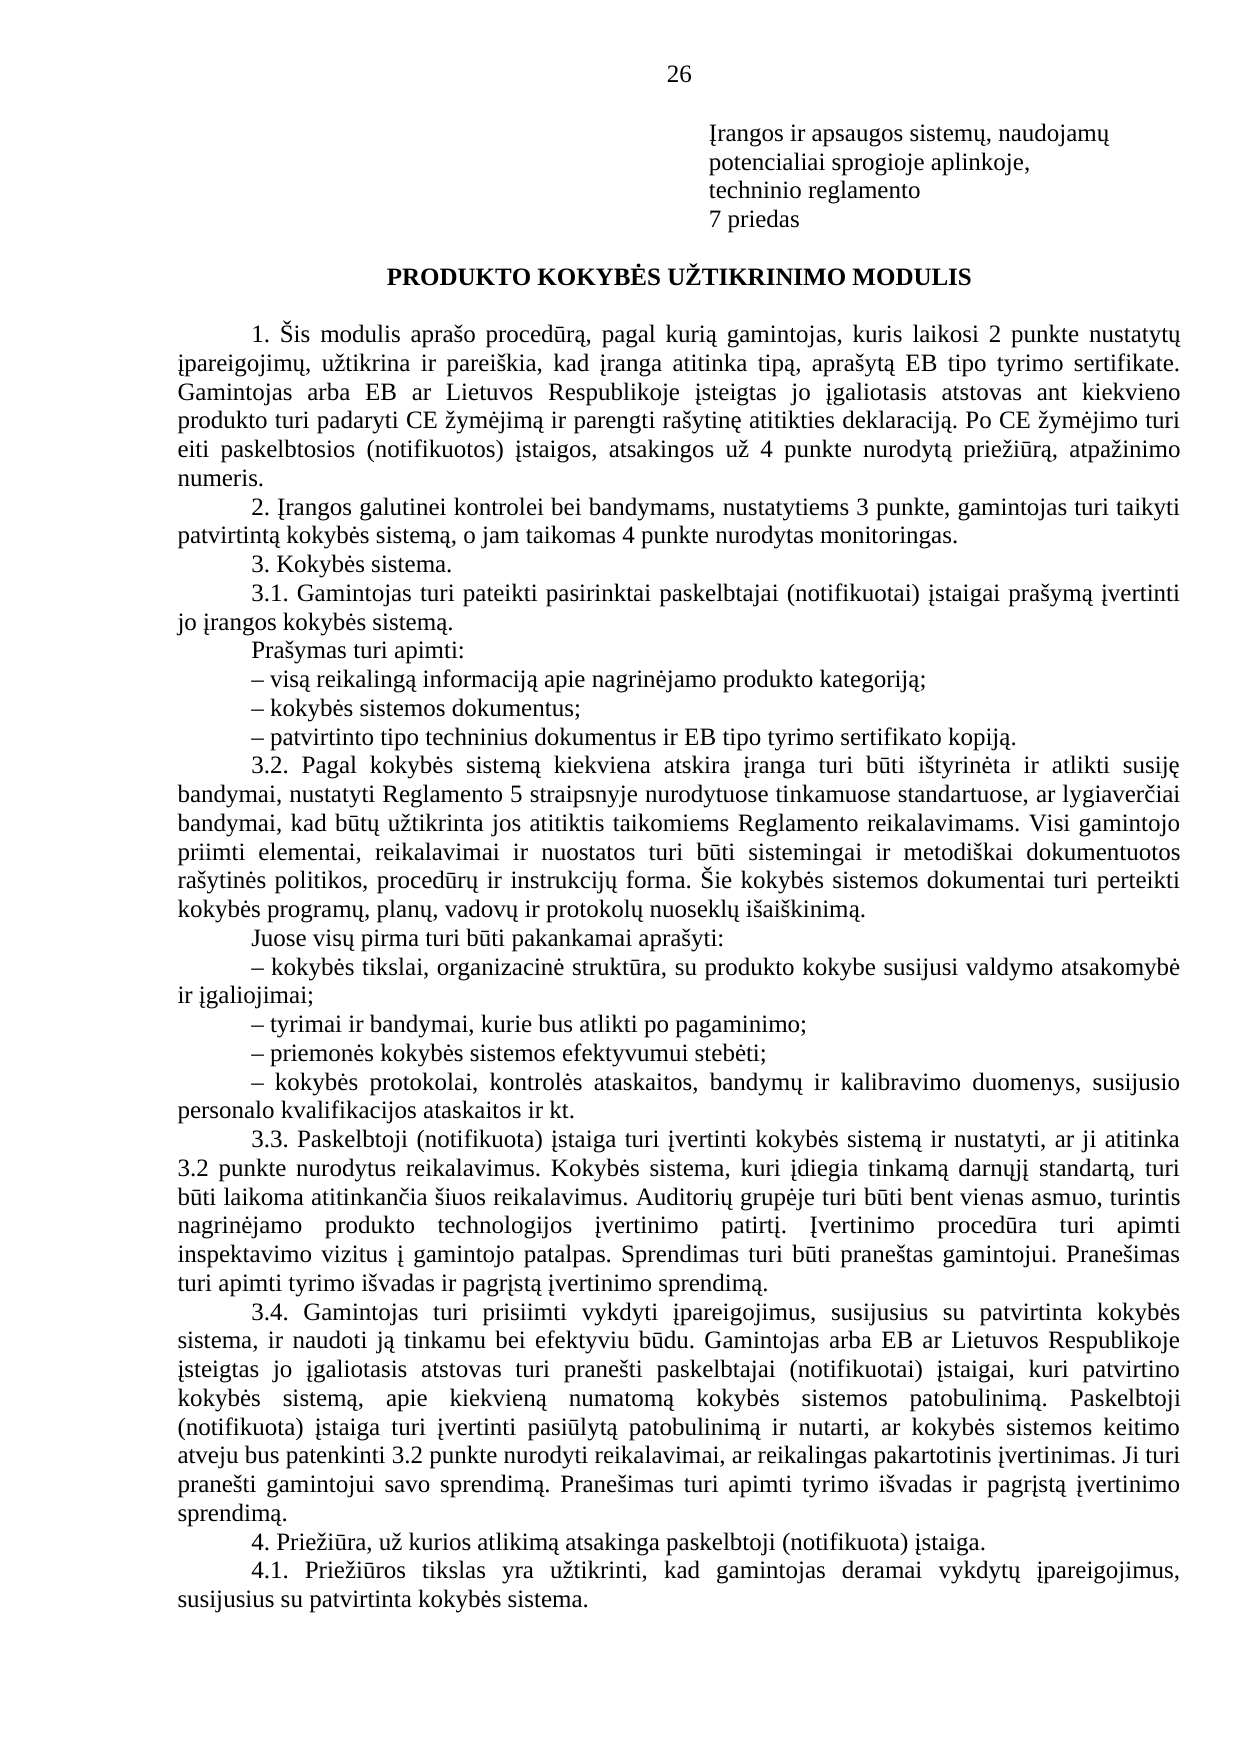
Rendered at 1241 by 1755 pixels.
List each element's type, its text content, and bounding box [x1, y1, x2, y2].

text potencialiai sprogioje aplinkoje, [177, 147, 1181, 176]
text 3.4. Gamintojas turi prisiimti vykdyti įpareigojimus, susijusius su patvirtinta kokybės sistema, ir naudoti ją tinkamu bei efektyviu būdu. Gamintojas arba EB ar Lietuvos Respublikoje įsteigtas jo įgaliotasis atstovas turi pranešti paskelbtajai (notifikuotai) įstaigai, kuri patvirtino kokybės sistemą, apie kiekvieną numatomą kokybės sistemos patobulinimą. Paskelbtoji (notifikuota) įstaiga turi įvertinti pasiūlytą patobulinimą ir nutarti, ar kokybės sistemos keitimo atveju bus patenkinti 3.2 punkte nurodyti reikalavimai, ar reikalingas pakartotinis įvertinimas. Ji turi pranešti gamintojui savo sprendimą. Pranešimas turi apimti tyrimo išvadas ir pagrįstą įvertinimo sprendimą. [177, 1297, 1181, 1527]
text – tyrimai ir bandymai, kurie bus atlikti po pagaminimo; [177, 1009, 1181, 1038]
text 1. Šis modulis aprašo procedūrą, pagal kurią gamintojas, kuris laikosi 2 punkte nustatytų įpareigojimų, užtikrina ir pareiškia, kad įranga atitinka tipą, aprašytą EB tipo tyrimo sertifikate. Gamintojas arba EB ar Lietuvos Respublikoje įsteigtas jo įgaliotasis atstovas ant kiekvieno produkto turi padaryti CE žymėjimą ir parengti rašytinę atitikties deklaraciją. Po CE žymėjimo turi eiti paskelbtosios (notifikuotos) įstaigos, atsakingos už 4 punkte nurodytą priežiūrą, atpažinimo numeris. [177, 319, 1181, 492]
text – visą reikalingą informaciją apie nagrinėjamo produkto kategoriją; [177, 664, 1181, 693]
text 2. Įrangos galutinei kontrolei bei bandymams, nustatytiems 3 punkte, gamintojas turi taikyti patvirtintą kokybės sistemą, o jam taikomas 4 punkte nurodytas monitoringas. [177, 492, 1181, 549]
text 3. Kokybės sistema. [177, 549, 1181, 578]
text Juose visų pirma turi būti pakankamai aprašyti: [177, 923, 1181, 952]
text – kokybės protokolai, kontrolės ataskaitos, bandymų ir kalibravimo duomenys, susijusio personalo kvalifikacijos ataskaitos ir kt. [177, 1067, 1181, 1124]
text PRODUKTO KOKYBĖS UŽTIKRINIMO MODULIS [177, 262, 1181, 291]
text – priemonės kokybės sistemos efektyvumui stebėti; [177, 1038, 1181, 1067]
text Prašymas turi apimti: [177, 636, 1181, 664]
text 3.2. Pagal kokybės sistemą kiekviena atskira įranga turi būti ištyrinėta ir atlikti susiję bandymai, nustatyti Reglamento 5 straipsnyje nurodytuose tinkamuose standartuose, ar lygiaverčiai bandymai, kad būtų užtikrinta jos atitiktis taikomiems Reglamento reikalavimams. Visi gamintojo priimti elementai, reikalavimai ir nuostatos turi būti sistemingai ir metodiškai dokumentuotos rašytinės politikos, procedūrų ir instrukcijų forma. Šie kokybės sistemos dokumentai turi perteikti kokybės programų, planų, vadovų ir protokolų nuoseklų išaiškinimą. [177, 751, 1181, 923]
text 4. Priežiūra, už kurios atlikimą atsakinga paskelbtoji (notifikuota) įstaiga. [177, 1527, 1181, 1556]
text – patvirtinto tipo techninius dokumentus ir EB tipo tyrimo sertifikato kopiją. [177, 722, 1181, 751]
text – kokybės tikslai, organizacinė struktūra, su produkto kokybe susijusi valdymo atsakomybė ir įgaliojimai; [177, 952, 1181, 1009]
text Įrangos ir apsaugos sistemų, naudojamų [709, 118, 1181, 147]
text 3.3. Paskelbtoji (notifikuota) įstaiga turi įvertinti kokybės sistemą ir nustatyti, ar ji atitinka 3.2 punkte nurodytus reikalavimus. Kokybės sistema, kuri įdiegia tinkamą darnųjį standartą, turi būti laikoma atitinkančia šiuos reikalavimus. Auditorių grupėje turi būti bent vienas asmuo, turintis nagrinėjamo produkto technologijos įvertinimo patirtį. Įvertinimo procedūra turi apimti inspektavimo vizitus į gamintojo patalpas. Sprendimas turi būti praneštas gamintojui. Pranešimas turi apimti tyrimo išvadas ir pagrįstą įvertinimo sprendimą. [177, 1124, 1181, 1297]
text 4.1. Priežiūros tikslas yra užtikrinti, kad gamintojas deramai vykdytų įpareigojimus, susijusius su patvirtinta kokybės sistema. [177, 1556, 1181, 1613]
text 7 priedas [177, 204, 1181, 233]
text 3.1. Gamintojas turi pateikti pasirinktai paskelbtajai (notifikuotai) įstaigai prašymą įvertinti jo įrangos kokybės sistemą. [177, 578, 1181, 636]
text – kokybės sistemos dokumentus; [177, 693, 1181, 722]
text techninio reglamento [177, 176, 1181, 204]
